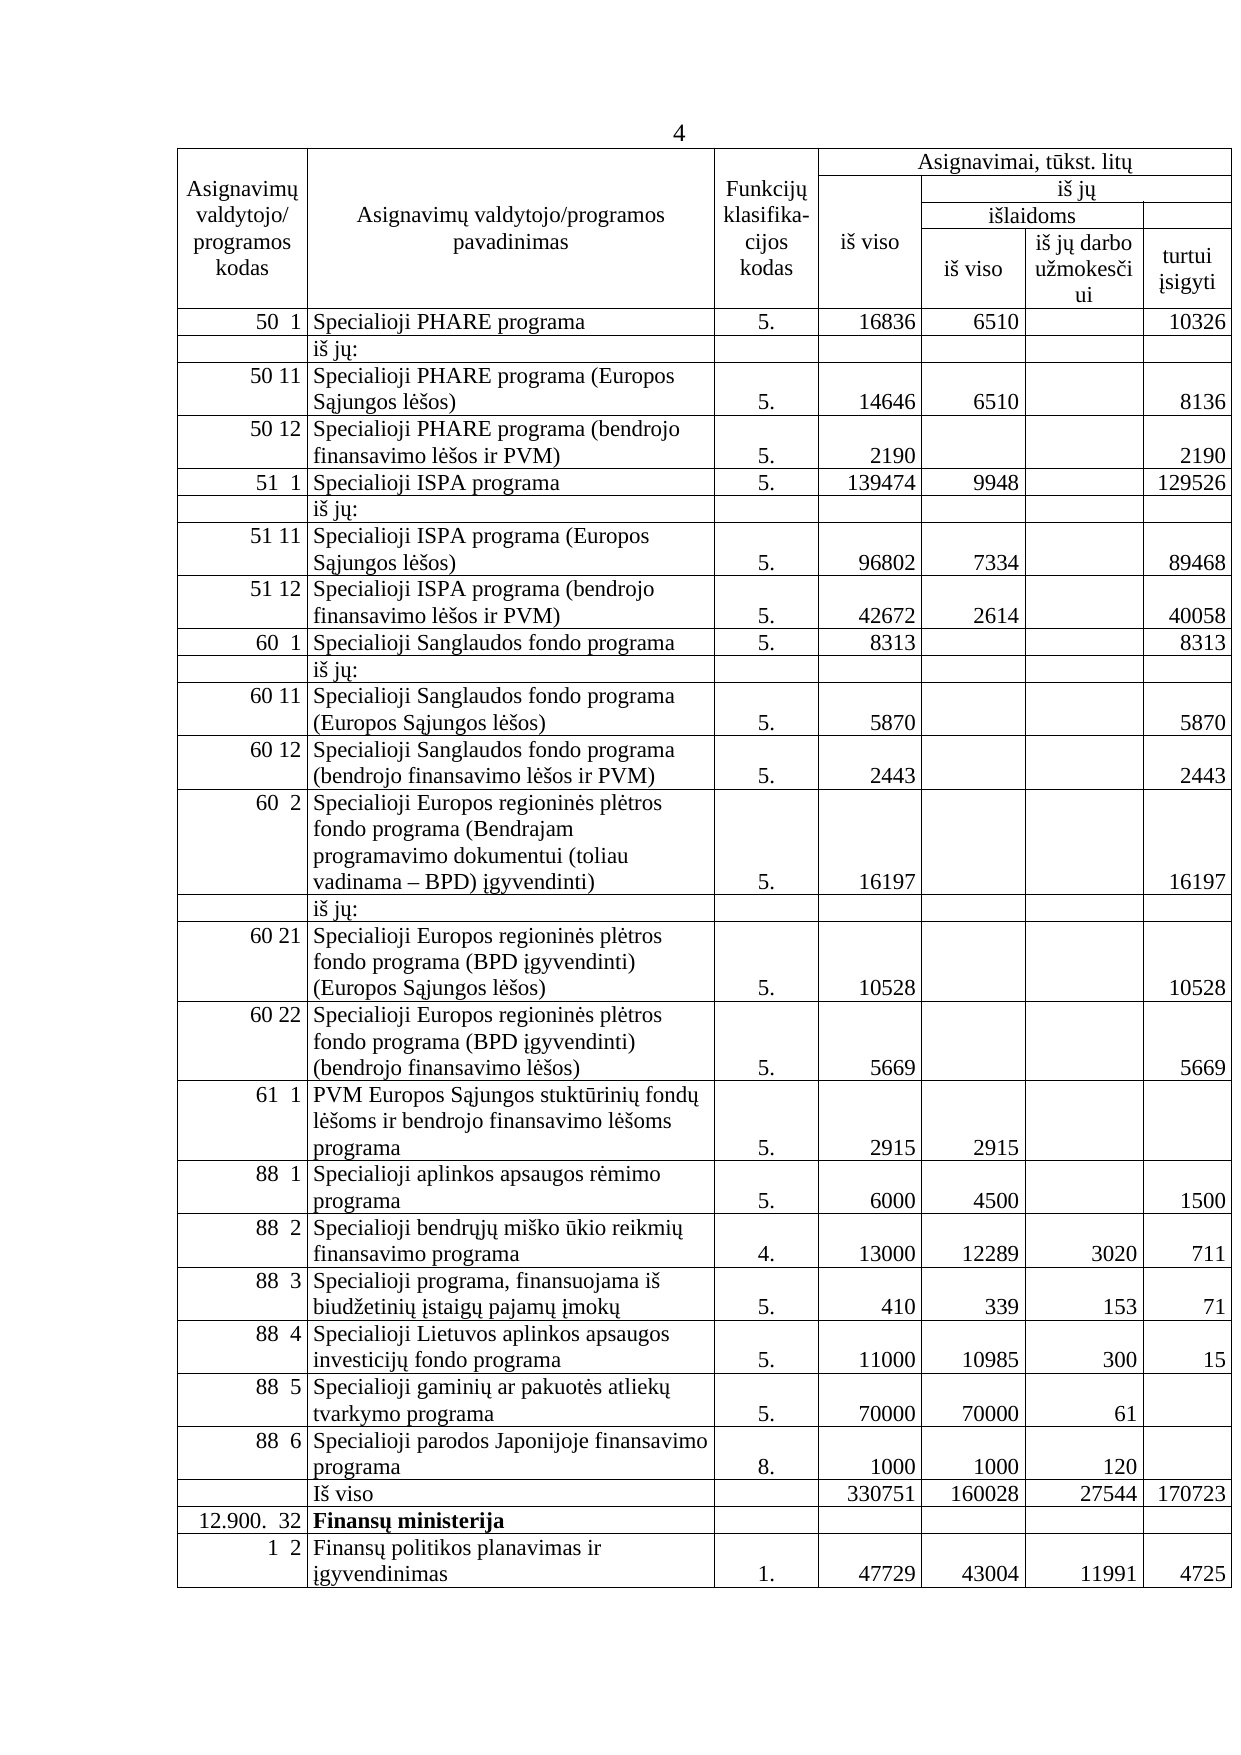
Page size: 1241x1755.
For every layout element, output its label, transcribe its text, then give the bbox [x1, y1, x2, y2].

table_cell 50 12 [178, 416, 307, 468]
table_cell [922, 496, 1025, 522]
table_cell 12289 [922, 1214, 1025, 1266]
table_cell 2915 [819, 1081, 921, 1160]
table_cell [1026, 523, 1143, 575]
table_cell 6000 [819, 1161, 921, 1213]
table_cell [1026, 1507, 1143, 1533]
table_cell [819, 1507, 921, 1533]
table_cell 170723 [1144, 1480, 1231, 1506]
table_cell [1144, 496, 1231, 522]
table_cell 5. [715, 922, 818, 1001]
table_cell 60 11 [178, 683, 307, 735]
table_cell 50 1 [178, 309, 307, 335]
table_cell 5. [715, 1161, 818, 1213]
table_cell 10528 [1144, 922, 1231, 1001]
table_cell [715, 656, 818, 682]
table_cell [178, 656, 307, 682]
table_cell [819, 496, 921, 522]
table_cell [178, 895, 307, 921]
table_cell 2915 [922, 1081, 1025, 1160]
table_cell [1144, 1081, 1231, 1160]
table_cell 1000 [819, 1427, 921, 1479]
table_cell [1026, 496, 1143, 522]
table_cell 10326 [1144, 309, 1231, 335]
table_cell 8313 [1144, 629, 1231, 655]
table_cell 4. [715, 1214, 818, 1266]
table_cell [1026, 922, 1143, 1001]
table_cell 47729 [819, 1534, 921, 1586]
table_cell [1026, 469, 1143, 495]
table_cell [178, 1480, 307, 1506]
table_cell 60 22 [178, 1002, 307, 1080]
table_cell [1026, 736, 1143, 788]
table_cell [1026, 790, 1143, 894]
table_cell 5. [715, 363, 818, 415]
table_cell 7334 [922, 523, 1025, 575]
table_cell Specialioji PHARE programa (Europos Sąjungos lėšos) [308, 363, 714, 415]
table_cell 15 [1144, 1321, 1231, 1373]
table_cell 5. [715, 736, 818, 788]
table_header Asignavimų valdytojo/programos pavadinimas [308, 149, 714, 308]
table_cell 4500 [922, 1161, 1025, 1213]
table_cell 5669 [1144, 1002, 1231, 1080]
table_cell 40058 [1144, 576, 1231, 628]
table_cell Specialioji parodos Japonijoje finansavimo programa [308, 1427, 714, 1479]
table_cell 60 2 [178, 790, 307, 894]
table_cell [1144, 336, 1231, 362]
table_cell 50 11 [178, 363, 307, 415]
table_cell 88 3 [178, 1268, 307, 1320]
table_cell 61 1 [178, 1081, 307, 1160]
table_cell 12.900. 32 [178, 1507, 307, 1533]
table_cell Specialioji Sanglaudos fondo programa [308, 629, 714, 655]
table_cell 8. [715, 1427, 818, 1479]
table_cell 5. [715, 469, 818, 495]
table_cell [178, 336, 307, 362]
table_cell turtui įsigyti [1144, 229, 1231, 308]
table_cell 5. [715, 1002, 818, 1080]
table_cell 10528 [819, 922, 921, 1001]
table_cell 410 [819, 1268, 921, 1320]
table_cell 5669 [819, 1002, 921, 1080]
table_cell [922, 736, 1025, 788]
table_cell [1026, 363, 1143, 415]
table_cell Finansų ministerija [308, 1507, 714, 1533]
table_cell PVM Europos Sąjungos stuktūrinių fondų lėšoms ir bendrojo finansavimo lėšoms programa [308, 1081, 714, 1160]
table_cell 60 21 [178, 922, 307, 1001]
table_cell [922, 1507, 1025, 1533]
table_cell Specialioji ISPA programa (Europos Sąjungos lėšos) [308, 523, 714, 575]
table_cell [1026, 1081, 1143, 1160]
table_cell [178, 496, 307, 522]
table_cell [1026, 1161, 1143, 1213]
table_cell 5. [715, 790, 818, 894]
table_cell 139474 [819, 469, 921, 495]
table_cell 71 [1144, 1268, 1231, 1320]
table_cell 339 [922, 1268, 1025, 1320]
table_cell 11000 [819, 1321, 921, 1373]
table_cell [1144, 656, 1231, 682]
table_cell 60 12 [178, 736, 307, 788]
table_cell [1026, 683, 1143, 735]
table_cell 2614 [922, 576, 1025, 628]
table_cell [922, 895, 1025, 921]
table_cell [715, 336, 818, 362]
table_cell [922, 922, 1025, 1001]
table_cell [1026, 309, 1143, 335]
table_cell [1026, 629, 1143, 655]
table_cell Specialioji ISPA programa [308, 469, 714, 495]
table_cell 5. [715, 576, 818, 628]
table_cell 2443 [819, 736, 921, 788]
table_cell Finansų politikos planavimas ir įgyvendinimas [308, 1534, 714, 1586]
table_cell 6510 [922, 309, 1025, 335]
table_cell 70000 [819, 1374, 921, 1426]
table_cell 27544 [1026, 1480, 1143, 1506]
table_cell 5. [715, 416, 818, 468]
table_cell iš jų darbo užmokesčiui [1026, 229, 1143, 308]
table_cell 711 [1144, 1214, 1231, 1266]
table_cell iš viso [819, 176, 921, 308]
table_cell Specialioji ISPA programa (bendrojo finansavimo lėšos ir PVM) [308, 576, 714, 628]
table_cell 5. [715, 309, 818, 335]
table_cell [922, 683, 1025, 735]
table_cell 5. [715, 523, 818, 575]
table_cell 5870 [1144, 683, 1231, 735]
table_cell [922, 790, 1025, 894]
table_cell [1144, 1427, 1231, 1479]
table_cell 1 2 [178, 1534, 307, 1586]
table_cell [922, 416, 1025, 468]
table_cell 5. [715, 683, 818, 735]
table_cell 5. [715, 1268, 818, 1320]
table_cell Specialioji Europos regioninės plėtros fondo programa (BPD įgyvendinti) (bendrojo finansavimo lėšos) [308, 1002, 714, 1080]
table_cell iš jų [922, 176, 1231, 201]
table_cell 2190 [819, 416, 921, 468]
table_cell [1026, 336, 1143, 362]
table_cell Specialioji gaminių ar pakuotės atliekų tvarkymo programa [308, 1374, 714, 1426]
table_cell 88 5 [178, 1374, 307, 1426]
table_cell 5. [715, 1374, 818, 1426]
table_cell [819, 656, 921, 682]
table_cell [715, 1507, 818, 1533]
table_cell 16197 [819, 790, 921, 894]
table_cell 153 [1026, 1268, 1143, 1320]
table_cell Specialioji programa, finansuojama iš biudžetinių įstaigų pajamų įmokų [308, 1268, 714, 1320]
table_cell 14646 [819, 363, 921, 415]
table_cell 60 1 [178, 629, 307, 655]
table_cell [715, 496, 818, 522]
table_cell [819, 895, 921, 921]
table_cell 88 2 [178, 1214, 307, 1266]
table_cell 160028 [922, 1480, 1025, 1506]
table_cell Iš viso [308, 1480, 714, 1506]
table_cell [1144, 203, 1231, 228]
table_cell 300 [1026, 1321, 1143, 1373]
table_cell 16836 [819, 309, 921, 335]
table_cell 88 4 [178, 1321, 307, 1373]
table_cell 5. [715, 1321, 818, 1373]
table_cell 88 1 [178, 1161, 307, 1213]
table_cell iš jų: [308, 656, 714, 682]
table_cell 61 [1026, 1374, 1143, 1426]
table_cell 70000 [922, 1374, 1025, 1426]
table_cell 6510 [922, 363, 1025, 415]
table_cell [715, 895, 818, 921]
table_cell 4725 [1144, 1534, 1231, 1586]
table_cell 120 [1026, 1427, 1143, 1479]
table_header Asignavimai, tūkst. litų [819, 149, 1231, 174]
table_cell 9948 [922, 469, 1025, 495]
table_cell [1026, 656, 1143, 682]
table_cell 3020 [1026, 1214, 1143, 1266]
table_cell Specialioji Lietuvos aplinkos apsaugos investicijų fondo programa [308, 1321, 714, 1373]
table_cell išlaidoms [922, 203, 1143, 228]
table_cell 89468 [1144, 523, 1231, 575]
table_cell 1000 [922, 1427, 1025, 1479]
table_cell 1. [715, 1534, 818, 1586]
table_cell 5870 [819, 683, 921, 735]
table_cell [922, 656, 1025, 682]
table_cell 129526 [1144, 469, 1231, 495]
table_cell 2190 [1144, 416, 1231, 468]
table_cell Specialioji aplinkos apsaugos rėmimo programa [308, 1161, 714, 1213]
table_cell 8313 [819, 629, 921, 655]
table_cell 5. [715, 629, 818, 655]
table_cell Specialioji bendrųjų miško ūkio reikmių finansavimo programa [308, 1214, 714, 1266]
table_cell Specialioji Europos regioninės plėtros fondo programa (Bendrajam programavimo dokumentui (toliau vadinama – BPD) įgyvendinti) [308, 790, 714, 894]
table_cell [922, 336, 1025, 362]
table_cell [1144, 895, 1231, 921]
table_cell iš jų: [308, 496, 714, 522]
table_cell [819, 336, 921, 362]
table_cell 51 1 [178, 469, 307, 495]
table_cell 42672 [819, 576, 921, 628]
table_cell iš viso [922, 229, 1025, 308]
table_cell 88 6 [178, 1427, 307, 1479]
table_cell [1026, 1002, 1143, 1080]
table_header Asignavimų valdytojo/ programos kodas [178, 149, 307, 308]
table_cell [1144, 1374, 1231, 1426]
table_cell Specialioji PHARE programa [308, 309, 714, 335]
table_cell [1026, 416, 1143, 468]
table_cell [1026, 576, 1143, 628]
table_cell 43004 [922, 1534, 1025, 1586]
table_cell 11991 [1026, 1534, 1143, 1586]
table_cell Specialioji PHARE programa (bendrojo finansavimo lėšos ir PVM) [308, 416, 714, 468]
table_cell [1144, 1507, 1231, 1533]
table_cell 51 12 [178, 576, 307, 628]
table_cell 96802 [819, 523, 921, 575]
table_cell Specialioji Sanglaudos fondo programa (Europos Sąjungos lėšos) [308, 683, 714, 735]
table_cell 16197 [1144, 790, 1231, 894]
table_cell [1026, 895, 1143, 921]
table_cell 10985 [922, 1321, 1025, 1373]
table_cell 8136 [1144, 363, 1231, 415]
table_cell 1500 [1144, 1161, 1231, 1213]
table_cell [922, 629, 1025, 655]
table_cell 2443 [1144, 736, 1231, 788]
table_cell 13000 [819, 1214, 921, 1266]
table_cell [715, 1480, 818, 1506]
table_cell 330751 [819, 1480, 921, 1506]
table_cell Specialioji Sanglaudos fondo programa (bendrojo finansavimo lėšos ir PVM) [308, 736, 714, 788]
table_cell 5. [715, 1081, 818, 1160]
table_cell Specialioji Europos regioninės plėtros fondo programa (BPD įgyvendinti) (Europos Sąjungos lėšos) [308, 922, 714, 1001]
table_cell [922, 1002, 1025, 1080]
table_cell iš jų: [308, 895, 714, 921]
table_cell 51 11 [178, 523, 307, 575]
table_cell iš jų: [308, 336, 714, 362]
table_header Funkcijų klasifika-cijos kodas [715, 149, 818, 308]
